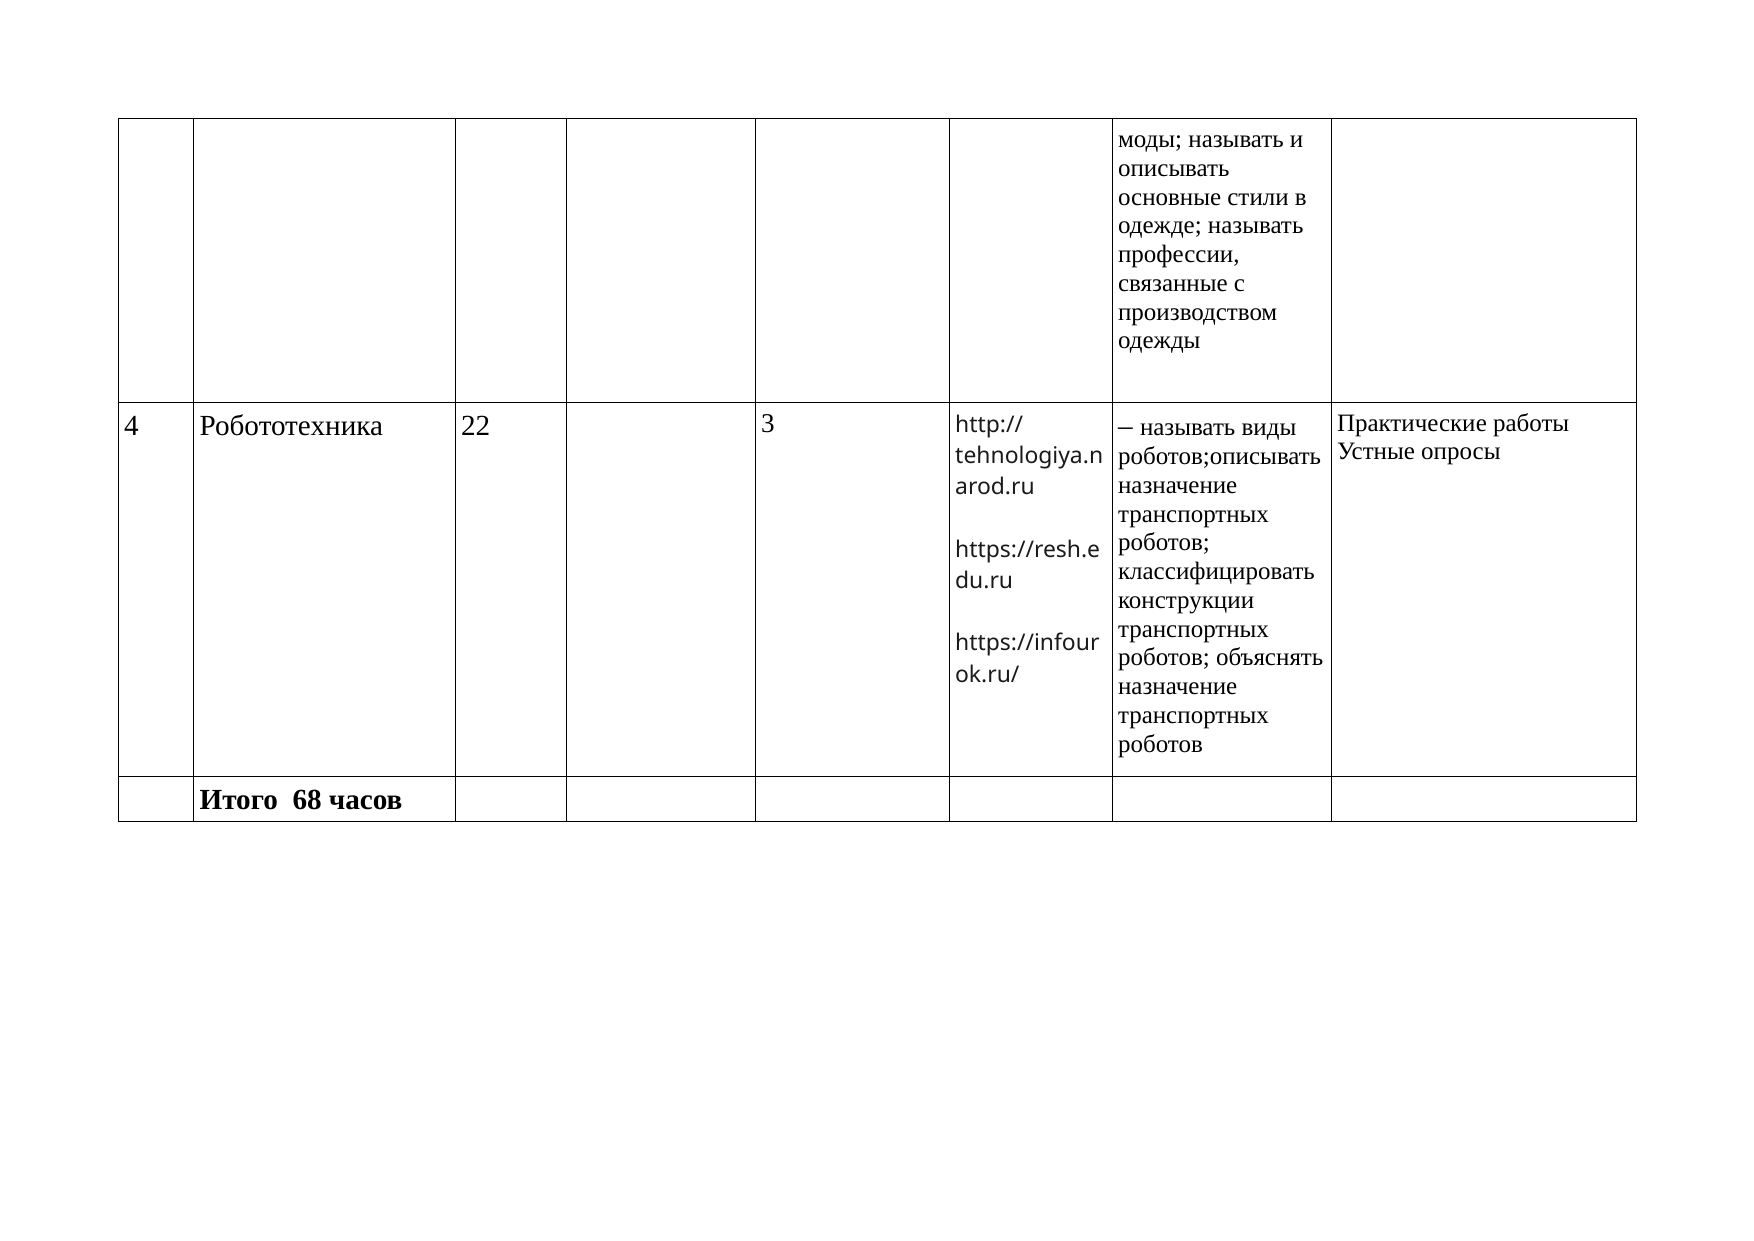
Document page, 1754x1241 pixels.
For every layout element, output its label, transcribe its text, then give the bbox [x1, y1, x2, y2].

table_cell Робототехника [194, 403, 455, 776]
table_cell [194, 119, 455, 401]
table_cell [119, 777, 193, 821]
table_cell моды; называть и описывать основные стили в одежде; называть профессии, связанные с производством одежды [1113, 119, 1331, 401]
table_cell [1113, 777, 1331, 821]
table_cell http://tehnologiya.narod.ru https://resh.edu.ru https://infourok.ru/ [950, 403, 1112, 776]
table_cell [567, 777, 755, 821]
table_cell [756, 777, 949, 821]
table_cell [756, 119, 949, 401]
table_cell [456, 119, 566, 401]
table_cell 3 [756, 403, 949, 776]
table_cell 22 [456, 403, 566, 776]
table_cell [1332, 119, 1636, 401]
table_cell [567, 119, 755, 401]
table_cell [119, 119, 193, 401]
table_cell [950, 119, 1112, 401]
table_cell Практические работы Устные опросы [1332, 403, 1636, 776]
table_cell [950, 777, 1112, 821]
table_cell – называть виды роботов;описывать назначение транспортных роботов; классифицировать конструкции транспортных роботов; объяснять назначение транспортных роботов [1113, 403, 1331, 776]
table_cell [456, 777, 566, 821]
table_cell Итого 68 часов [194, 777, 455, 821]
table_cell [567, 403, 755, 776]
table_cell 4 [119, 403, 193, 776]
table_cell [1332, 777, 1636, 821]
